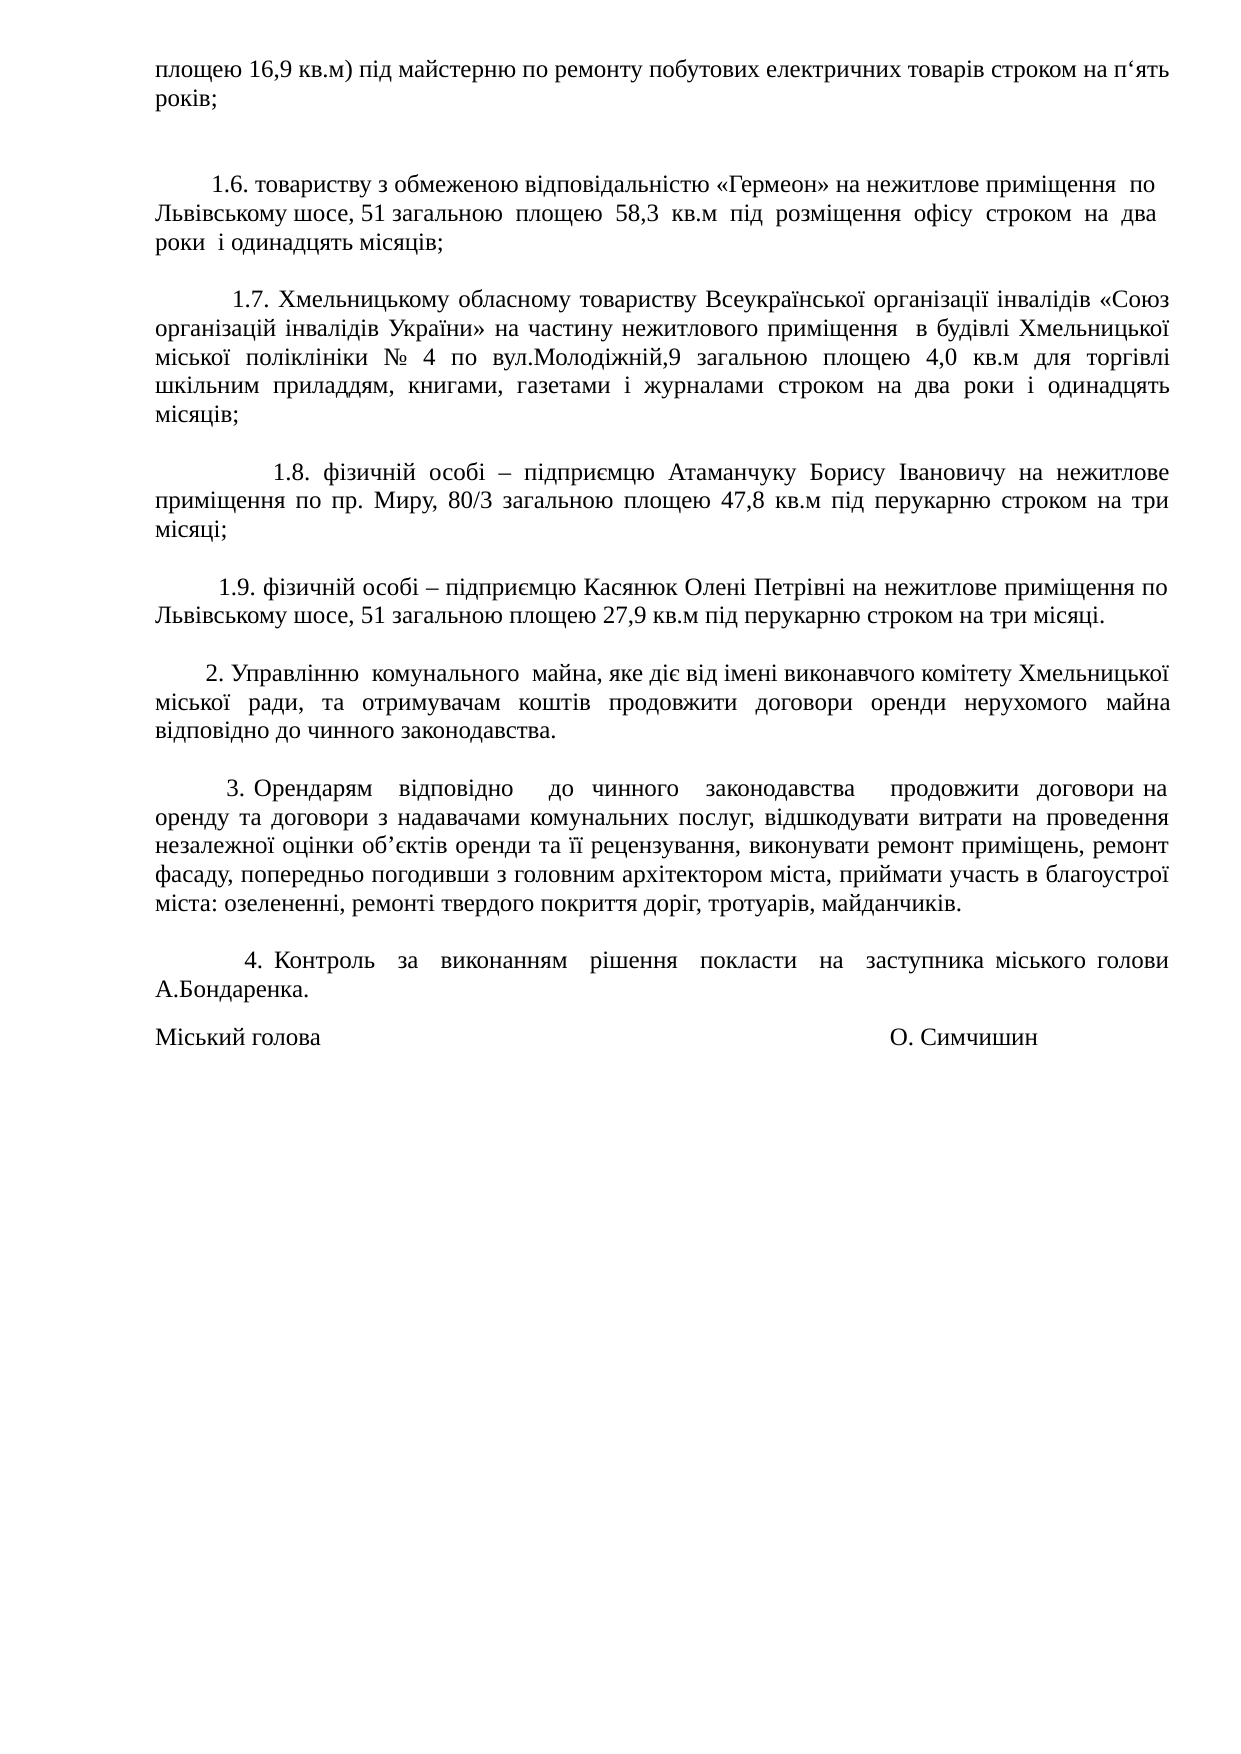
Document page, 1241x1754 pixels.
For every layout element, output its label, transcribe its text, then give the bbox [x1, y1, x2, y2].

text 4. Контроль за виконанням рішення покласти на заступника міського голови А.Бондаренка. [155, 946, 1170, 1003]
text 2. Управлінню комунального майна, яке діє від імені виконавчого комітету Хмельницької міської ради, та отримувачам коштів продовжити договори оренди нерухомого майна відповідно до чинного законодавства. [155, 658, 1170, 744]
text 1.7. Хмельницькому обласному товариству Всеукраїнської організації інвалідів «Союз організацій інвалідів України» на частину нежитлового приміщення в будівлі Хмельницької міської поліклініки № 4 по вул.Молодіжній,9 загальною площею 4,0 кв.м для торгівлі шкільним приладдям, книгами, газетами і журналами строком на два роки і одинадцять місяців; [155, 284, 1170, 428]
text 3. Орендарям відповідно до чинного законодавства продовжити договори на оренду та договори з надавачами комунальних послуг, відшкодувати витрати на проведення незалежної оцінки об’єктів оренди та її рецензування, виконувати ремонт приміщень, ремонт фасаду, попередньо погодивши з головним архітектором міста, приймати участь в благоустрої міста: озелененні, ремонті твердого покриття доріг, тротуарів, майданчиків. [155, 773, 1170, 917]
text 1.9. фізичній особі – підприємцю Касянюк Олені Петрівні на нежитлове приміщення по Львівському шосе, 51 загальною площею 27,9 кв.м під перукарню строком на три місяці. [155, 572, 1170, 629]
text Міський голова О. Симчишин [155, 1022, 1170, 1051]
text 1.6. товариству з обмеженою відповідальністю «Гермеон» на нежитлове приміщення по Львівському шосе, 51 загальною площею 58,3 кв.м під розміщення офісу строком на два роки і одинадцять місяців; [155, 169, 1170, 256]
text 1.8. фізичній особі – підприємцю Атаманчуку Борису Івановичу на нежитлове приміщення по пр. Миру, 80/3 загальною площею 47,8 кв.м під перукарню строком на три місяці; [155, 457, 1170, 543]
text площею 16,9 кв.м) під майстерню по ремонту побутових електричних товарів строком на п‘ять років; [155, 54, 1170, 112]
